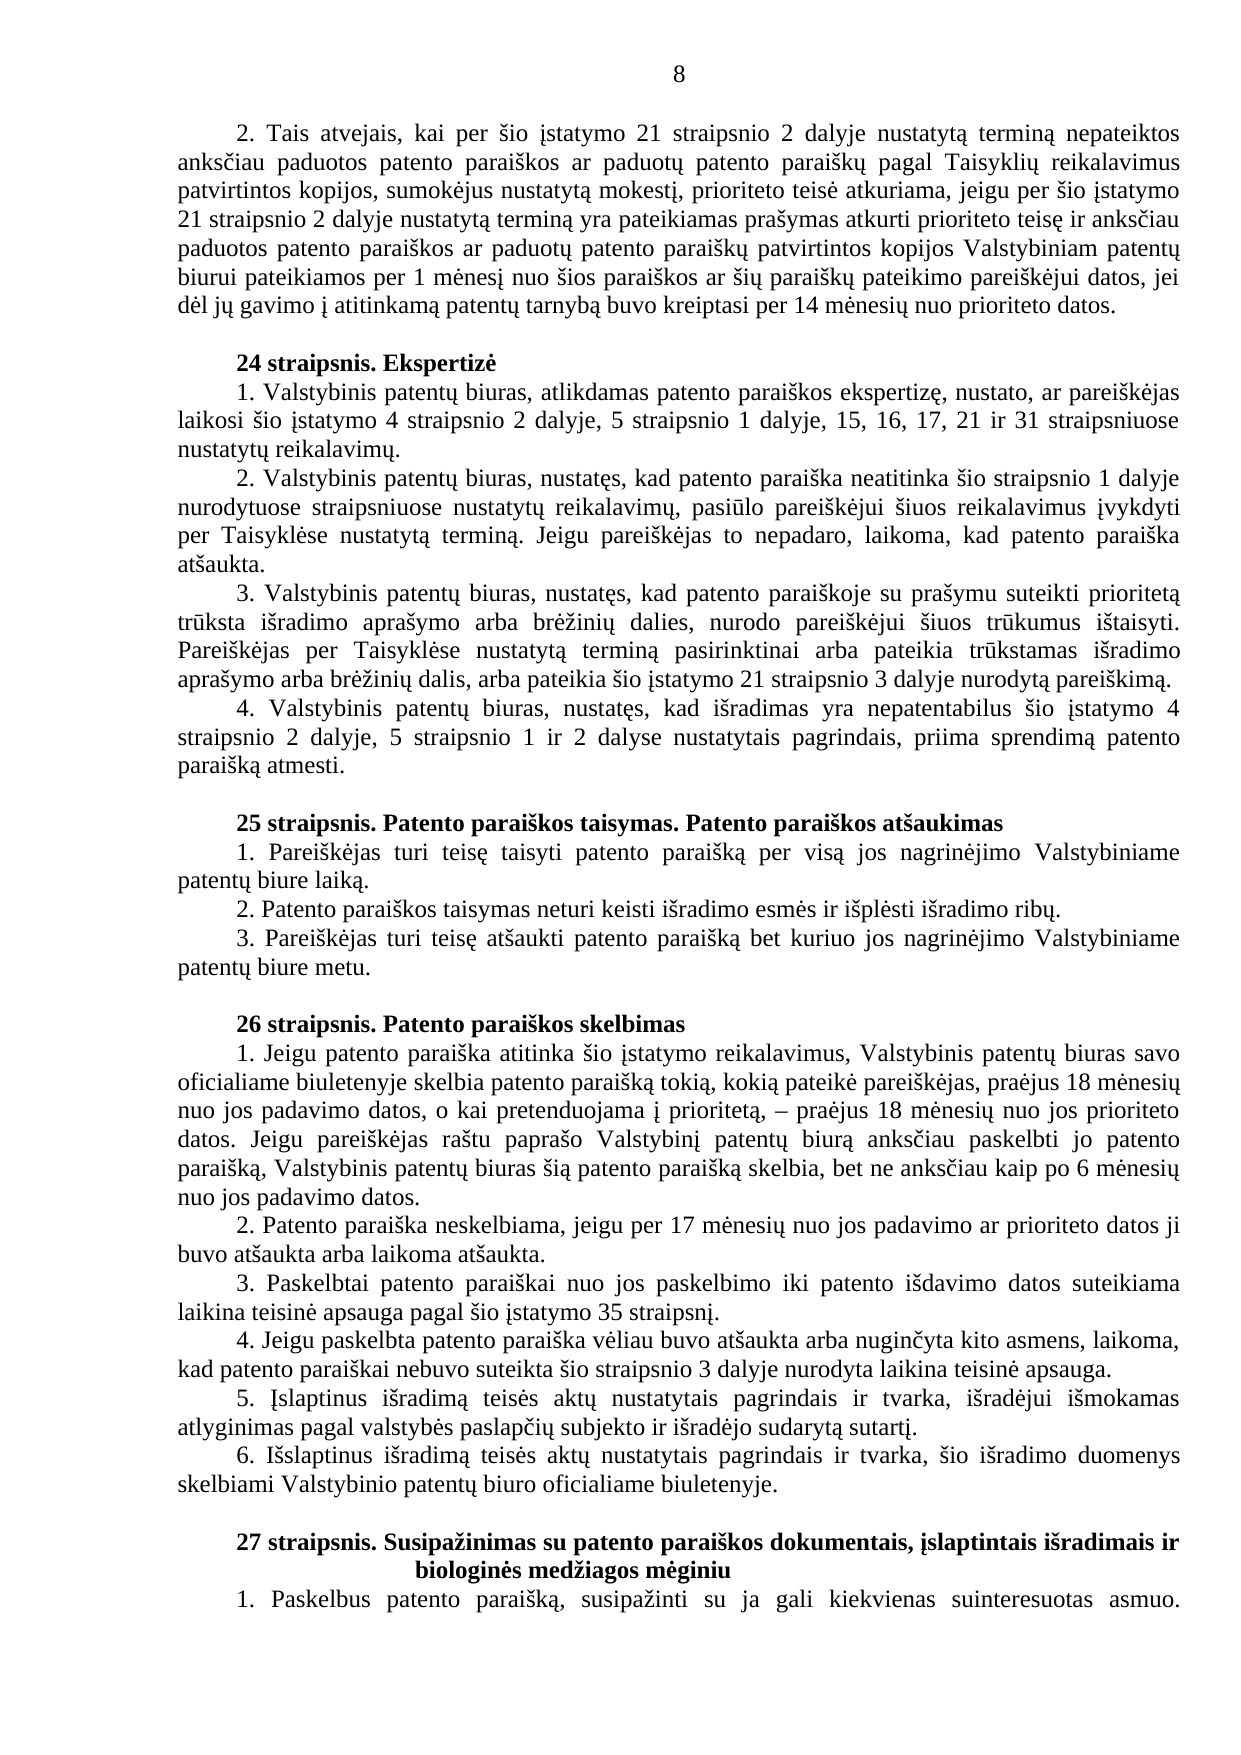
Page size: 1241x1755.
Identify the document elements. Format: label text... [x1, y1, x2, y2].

text 3. Paskelbtai patento paraiškai nuo jos paskelbimo iki patento išdavimo datos suteikiama laikina teisinė apsauga pagal šio įstatymo 35 straipsnį. [177, 1268, 1181, 1326]
text 3. Pareiškėjas turi teisę atšaukti patento paraišką bet kuriuo jos nagrinėjimo Valstybiniame patentų biure metu. [177, 923, 1181, 981]
text 1. Jeigu patento paraiška atitinka šio įstatymo reikalavimus, Valstybinis patentų biuras savo oficialiame biuletenyje skelbia patento paraišką tokią, kokią pateikė pareiškėjas, praėjus 18 mėnesių nuo jos padavimo datos, o kai pretenduojama į prioritetą, – praėjus 18 mėnesių nuo jos prioriteto datos. Jeigu pareiškėjas raštu paprašo Valstybinį patentų biurą anksčiau paskelbti jo patento paraišką, Valstybinis patentų biuras šią patento paraišką skelbia, bet ne anksčiau kaip po 6 mėnesių nuo jos padavimo datos. [177, 1038, 1181, 1211]
text 1. Paskelbus patento paraišką, susipažinti su ja gali kiekvienas suinteresuotas asmuo. [177, 1584, 1181, 1613]
text 25 straipsnis. Patento paraiškos taisymas. Patento paraiškos atšaukimas [177, 808, 1181, 837]
text 2. Patento paraiška neskelbiama, jeigu per 17 mėnesių nuo jos padavimo ar prioriteto datos ji buvo atšaukta arba laikoma atšaukta. [177, 1211, 1181, 1268]
text 24 straipsnis. Ekspertizė [177, 348, 1181, 377]
text 2. Patento paraiškos taisymas neturi keisti išradimo esmės ir išplėsti išradimo ribų. [177, 894, 1181, 923]
text 2. Tais atvejais, kai per šio įstatymo 21 straipsnio 2 dalyje nustatytą terminą nepateiktos anksčiau paduotos patento paraiškos ar paduotų patento paraiškų pagal Taisyklių reikalavimus patvirtintos kopijos, sumokėjus nustatytą mokestį, prioriteto teisė atkuriama, jeigu per šio įstatymo 21 straipsnio 2 dalyje nustatytą terminą yra pateikiamas prašymas atkurti prioriteto teisę ir anksčiau paduotos patento paraiškos ar paduotų patento paraiškų patvirtintos kopijos Valstybiniam patentų biurui pateikiamos per 1 mėnesį nuo šios paraiškos ar šių paraiškų pateikimo pareiškėjui datos, jei dėl jų gavimo į atitinkamą patentų tarnybą buvo kreiptasi per 14 mėnesių nuo prioriteto datos. [177, 118, 1181, 319]
text 4. Jeigu paskelbta patento paraiška vėliau buvo atšaukta arba nuginčyta kito asmens, laikoma, kad patento paraiškai nebuvo suteikta šio straipsnio 3 dalyje nurodyta laikina teisinė apsauga. [177, 1326, 1181, 1383]
text 5. Įslaptinus išradimą teisės aktų nustatytais pagrindais ir tvarka, išradėjui išmokamas atlyginimas pagal valstybės paslapčių subjekto ir išradėjo sudarytą sutartį. [177, 1383, 1181, 1441]
text 2. Valstybinis patentų biuras, nustatęs, kad patento paraiška neatitinka šio straipsnio 1 dalyje nurodytuose straipsniuose nustatytų reikalavimų, pasiūlo pareiškėjui šiuos reikalavimus įvykdyti per Taisyklėse nustatytą terminą. Jeigu pareiškėjas to nepadaro, laikoma, kad patento paraiška atšaukta. [177, 463, 1181, 578]
text 4. Valstybinis patentų biuras, nustatęs, kad išradimas yra nepatentabilus šio įstatymo 4 straipsnio 2 dalyje, 5 straipsnio 1 ir 2 dalyse nustatytais pagrindais, priima sprendimą patento paraišką atmesti. [177, 693, 1181, 779]
text 27 straipsnis. Susipažinimas su patento paraiškos dokumentais, įslaptintais išradimais ir biologinės medžiagos mėginiu [236, 1527, 1181, 1584]
text 6. Išslaptinus išradimą teisės aktų nustatytais pagrindais ir tvarka, šio išradimo duomenys skelbiami Valstybinio patentų biuro oficialiame biuletenyje. [177, 1441, 1181, 1498]
text 26 straipsnis. Patento paraiškos skelbimas [177, 1009, 1181, 1038]
text 1. Pareiškėjas turi teisę taisyti patento paraišką per visą jos nagrinėjimo Valstybiniame patentų biure laiką. [177, 837, 1181, 894]
text 1. Valstybinis patentų biuras, atlikdamas patento paraiškos ekspertizę, nustato, ar pareiškėjas laikosi šio įstatymo 4 straipsnio 2 dalyje, 5 straipsnio 1 dalyje, 15, 16, 17, 21 ir 31 straipsniuose nustatytų reikalavimų. [177, 377, 1181, 463]
text 3. Valstybinis patentų biuras, nustatęs, kad patento paraiškoje su prašymu suteikti prioritetą trūksta išradimo aprašymo arba brėžinių dalies, nurodo pareiškėjui šiuos trūkumus ištaisyti. Pareiškėjas per Taisyklėse nustatytą terminą pasirinktinai arba pateikia trūkstamas išradimo aprašymo arba brėžinių dalis, arba pateikia šio įstatymo 21 straipsnio 3 dalyje nurodytą pareiškimą. [177, 578, 1181, 693]
